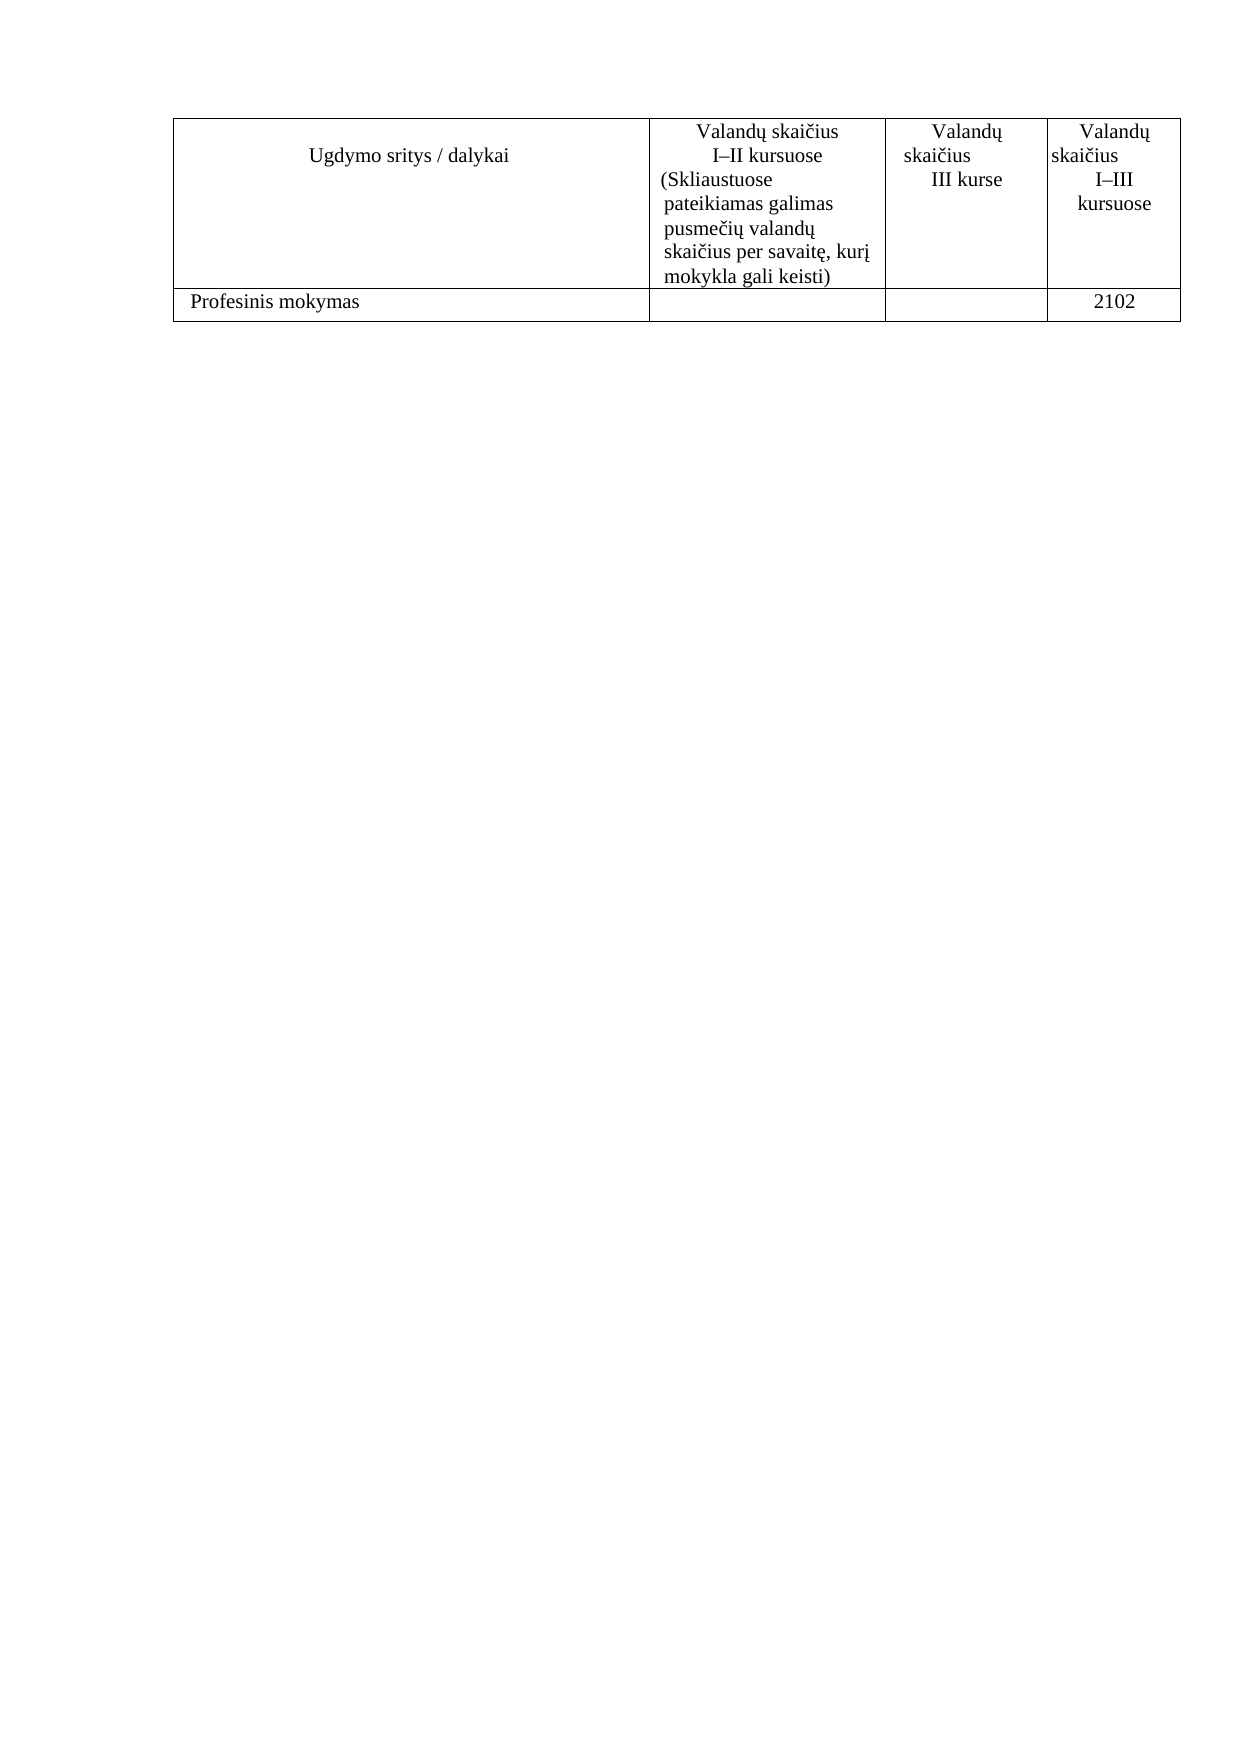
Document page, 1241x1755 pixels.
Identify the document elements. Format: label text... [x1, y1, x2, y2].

table_header Valandų skaičius III kurse [886, 119, 1047, 288]
table_cell 2102 [1048, 289, 1180, 321]
table_cell [886, 289, 1047, 321]
table_header Ugdymo sritys / dalykai [174, 119, 649, 288]
table_header Valandų skaičius I–III kursuose [1048, 119, 1180, 288]
table_header Valandų skaičius I–II kursuose (Skliaustuose pateikiamas galimas pusmečių valandų skaičius per savaitę, kurį mokykla gali keisti) [650, 119, 885, 288]
table_cell Profesinis mokymas [174, 289, 649, 321]
table_cell [650, 289, 885, 321]
